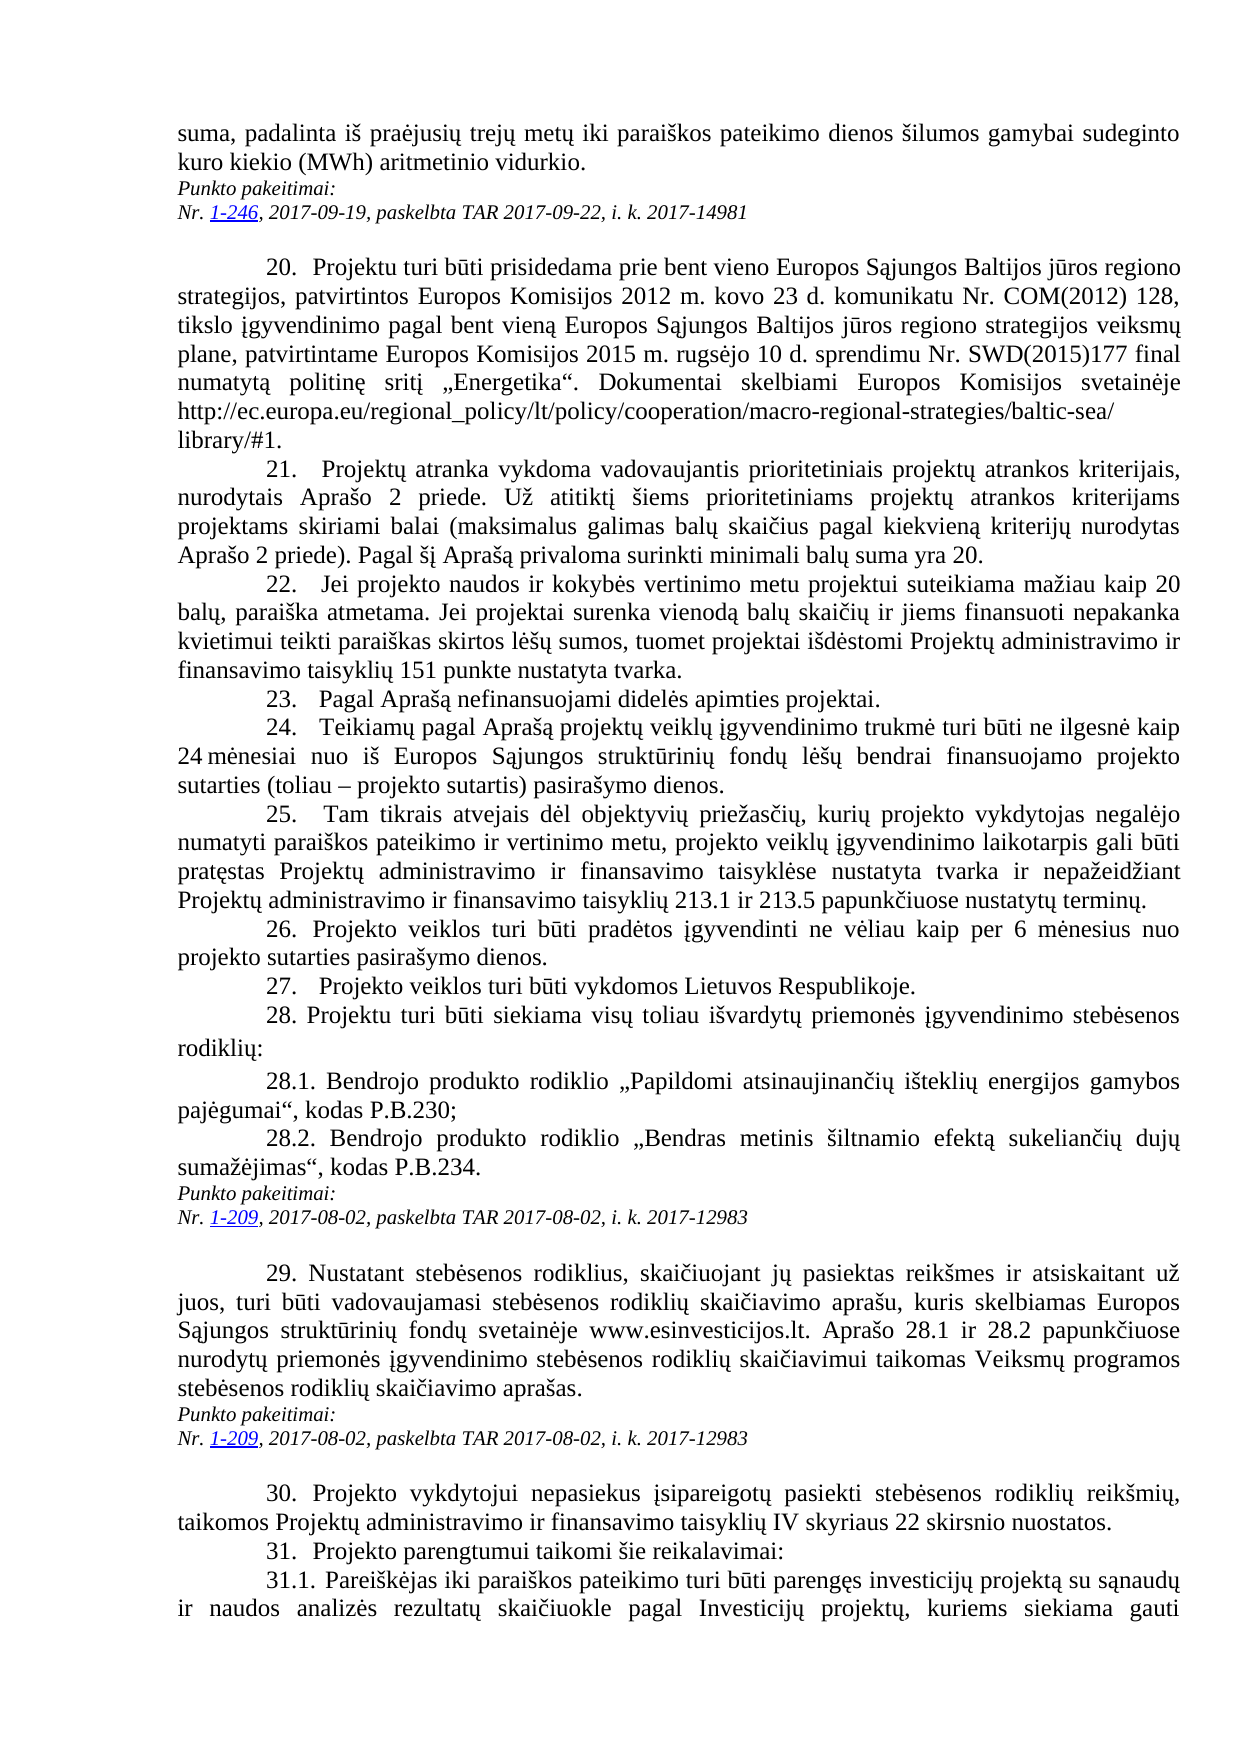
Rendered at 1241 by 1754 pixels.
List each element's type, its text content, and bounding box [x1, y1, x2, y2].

text 28.1. Bendrojo produkto rodiklio „Papildomi atsinaujinančių išteklių energijos gamybos pajėgumai“, kodas P.B.230; [177, 1066, 1181, 1123]
text Nr. 1-209, 2017-08-02, paskelbta TAR 2017-08-02, i. k. 2017-12983 [177, 1205, 1181, 1229]
text Punkto pakeitimai: [177, 1181, 1181, 1205]
text 23. Pagal Aprašą nefinansuojami didelės apimties projektai. [177, 684, 1181, 712]
text Nr. 1-246, 2017-09-19, paskelbta TAR 2017-09-22, i. k. 2017-14981 [177, 200, 1181, 224]
text 21. Projektų atranka vykdoma vadovaujantis prioritetiniais projektų atrankos kriterijais, nurodytais Aprašo 2 priede. Už atitiktį šiems prioritetiniams projektų atrankos kriterijams projektams skiriami balai (maksimalus galimas balų skaičius pagal kiekvieną kriterijų nurodytas Aprašo 2 priede). Pagal šį Aprašą privaloma surinkti minimali balų suma yra 20. [177, 454, 1181, 569]
text 28.2. Bendrojo produkto rodiklio „Bendras metinis šiltnamio efektą sukeliančių dujų sumažėjimas“, kodas P.B.234. [177, 1123, 1181, 1181]
text 20. Projektu turi būti prisidedama prie bent vieno Europos Sąjungos Baltijos jūros regiono strategijos, patvirtintos Europos Komisijos 2012 m. kovo 23 d. komunikatu Nr. COM(2012) 128, tikslo įgyvendinimo pagal bent vieną Europos Sąjungos Baltijos jūros regiono strategijos veiksmų plane, patvirtintame Europos Komisijos 2015 m. rugsėjo 10 d. sprendimu Nr. SWD(2015)177 final numatytą politinę sritį „Energetika“. Dokumentai skelbiami Europos Komisijos svetainėje http://ec.europa.eu/regional_policy/lt/policy/cooperation/macro-regional-strategies/baltic-sea/library/#1. [177, 252, 1181, 454]
text 27. Projekto veiklos turi būti vykdomos Lietuvos Respublikoje. [177, 971, 1181, 1000]
text 30. Projekto vykdytojui nepasiekus įsipareigotų pasiekti stebėsenos rodiklių reikšmių, taikomos Projektų administravimo ir finansavimo taisyklių IV skyriaus 22 skirsnio nuostatos. [177, 1478, 1181, 1536]
text 31. Projekto parengtumui taikomi šie reikalavimai: [177, 1536, 1181, 1565]
text Punkto pakeitimai: [177, 176, 1181, 200]
text 29. Nustatant stebėsenos rodiklius, skaičiuojant jų pasiektas reikšmes ir atsiskaitant už juos, turi būti vadovaujamasi stebėsenos rodiklių skaičiavimo aprašu, kuris skelbiamas Europos Sąjungos struktūrinių fondų svetainėje www.esinvesticijos.lt. Aprašo 28.1 ir 28.2 papunkčiuose nurodytų priemonės įgyvendinimo stebėsenos rodiklių skaičiavimui taikomas Veiksmų programos stebėsenos rodiklių skaičiavimo aprašas. [177, 1258, 1181, 1402]
text 31.1. Pareiškėjas iki paraiškos pateikimo turi būti parengęs investicijų projektą su sąnaudų ir naudos analizės rezultatų skaičiuokle pagal Investicijų projektų, kuriems siekiama gauti [177, 1565, 1181, 1622]
text 25. Tam tikrais atvejais dėl objektyvių priežasčių, kurių projekto vykdytojas negalėjo numatyti paraiškos pateikimo ir vertinimo metu, projekto veiklų įgyvendinimo laikotarpis gali būti pratęstas Projektų administravimo ir finansavimo taisyklėse nustatyta tvarka ir nepažeidžiant Projektų administravimo ir finansavimo taisyklių 213.1 ir 213.5 papunkčiuose nustatytų terminų. [177, 799, 1181, 914]
text 28. Projektu turi būti siekiama visų toliau išvardytų priemonės įgyvendinimo stebėsenos rodiklių: [177, 1000, 1181, 1062]
text Punkto pakeitimai: [177, 1402, 1181, 1426]
text 22. Jei projekto naudos ir kokybės vertinimo metu projektui suteikiama mažiau kaip 20 balų, paraiška atmetama. Jei projektai surenka vienodą balų skaičių ir jiems finansuoti nepakanka kvietimui teikti paraiškas skirtos lėšų sumos, tuomet projektai išdėstomi Projektų administravimo ir finansavimo taisyklių 151 punkte nustatyta tvarka. [177, 569, 1181, 684]
text 24. Teikiamų pagal Aprašą projektų veiklų įgyvendinimo trukmė turi būti ne ilgesnė kaip 24 mėnesiai nuo iš Europos Sąjungos struktūrinių fondų lėšų bendrai finansuojamo projekto sutarties (toliau – projekto sutartis) pasirašymo dienos. [177, 712, 1181, 799]
text suma, padalinta iš praėjusių trejų metų iki paraiškos pateikimo dienos šilumos gamybai sudeginto kuro kiekio (MWh) aritmetinio vidurkio. [177, 118, 1181, 176]
text Nr. 1-209, 2017-08-02, paskelbta TAR 2017-08-02, i. k. 2017-12983 [177, 1426, 1181, 1450]
text 26. Projekto veiklos turi būti pradėtos įgyvendinti ne vėliau kaip per 6 mėnesius nuo projekto sutarties pasirašymo dienos. [177, 914, 1181, 971]
